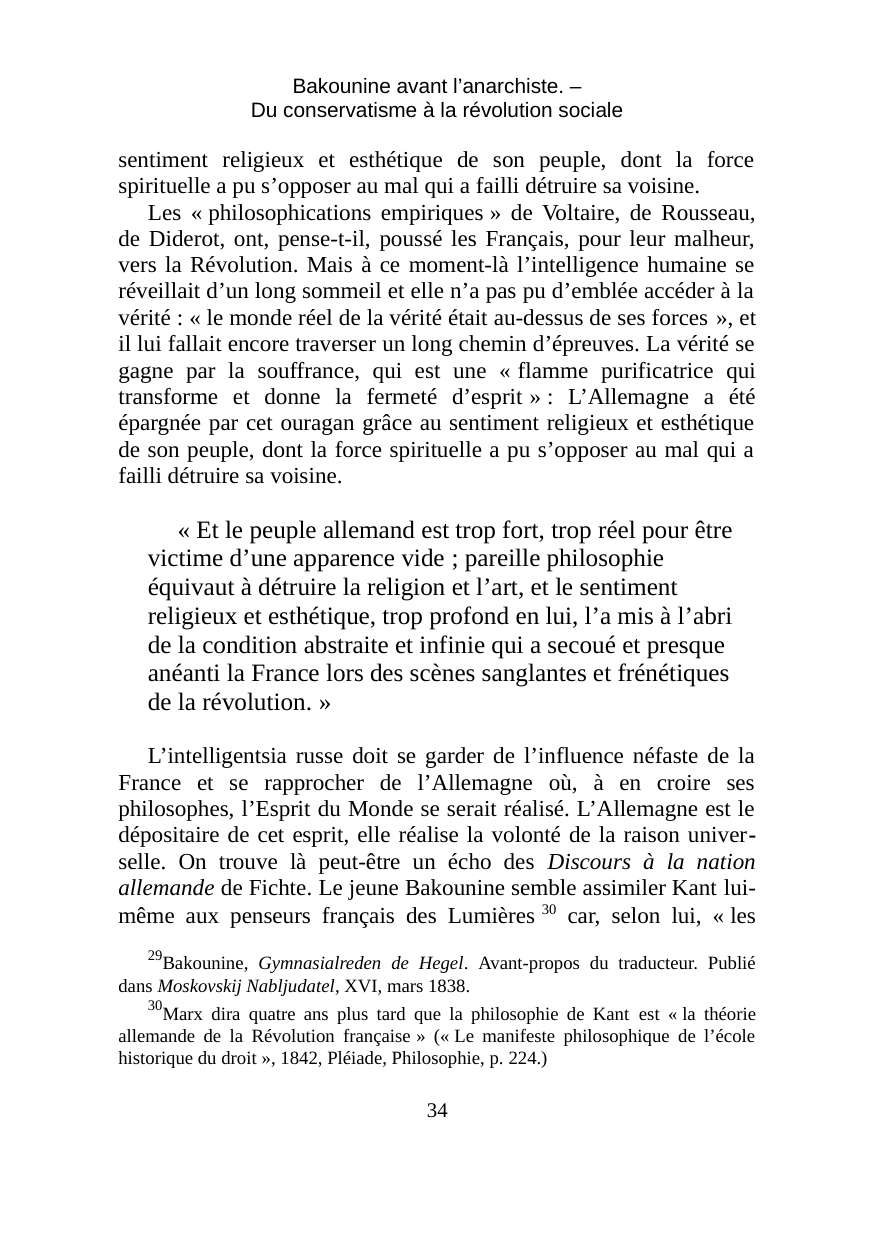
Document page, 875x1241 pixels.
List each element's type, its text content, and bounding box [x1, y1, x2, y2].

text Bakounine, Gymnasialreden de Hegel. Avant-propos du traducteur. Publié dans Moskovskij Nabljudatel, XVI, mars 1838. [118, 946, 756, 997]
text sentiment religieux et esthétique de son peuple, dont la force spirituelle a pu s’opposer au mal qui a failli détruire sa voisine. [118, 146, 756, 198]
text Les « philosophications empiriques » de Voltaire, de Rousseau, de Diderot, ont, pense-t-il, poussé les Français, pour leur malheur, vers la Révolution. Mais à ce moment-là l’intelligence humaine se réveillait d’un long sommeil et elle n’a pas pu d’emblée accéder à la vérité : « le monde réel de la vérité était au-dessus de ses forces », et il lui fallait encore traverser un long chemin d’épreuves. La vérité se gagne par la souffrance, qui est une « flamme purificatrice qui transforme et donne la fermeté d’esprit » : L’Allemagne a été épargnée par cet ouragan grâce au sentiment religieux et esthétique de son peuple, dont la force spirituelle a pu s’opposer au mal qui a failli détruire sa voisine. [118, 198, 756, 488]
text L’intelligentsia russe doit se garder de l’influence néfaste de la France et se rapprocher de l’Allemagne où, à en croire ses philosophes, l’Esprit du Monde se serait réalisé. L’Allemagne est le dépositaire de cet esprit, elle réalise la volonté de la raison univer­selle. On trouve là peut-être un écho des Discours à la nation allemande de Fichte. Le jeune Bakounine semble assimiler Kant lui-même aux penseurs français des Lumières car, selon lui, « les [118, 742, 756, 929]
text Marx dira quatre ans plus tard que la philosophie de Kant est « la théorie allemande de la Révolution française » (« Le manifeste philosophique de l’école historique du droit », 1842, Pléiade, Philosophie, p. 224.) [118, 997, 756, 1068]
text « Et le peuple allemand est trop fort, trop réel pour être victime d’une apparence vide ; pareille philosophie équivaut à détruire la religion et l’art, et le sentiment religieux et esthétique, trop profond en lui, l’a mis à l’abri de la condition abstraite et infinie qui a secoué et presque anéanti la France lors des scènes sanglantes et frénétiques de la révolution. » [148, 515, 756, 716]
